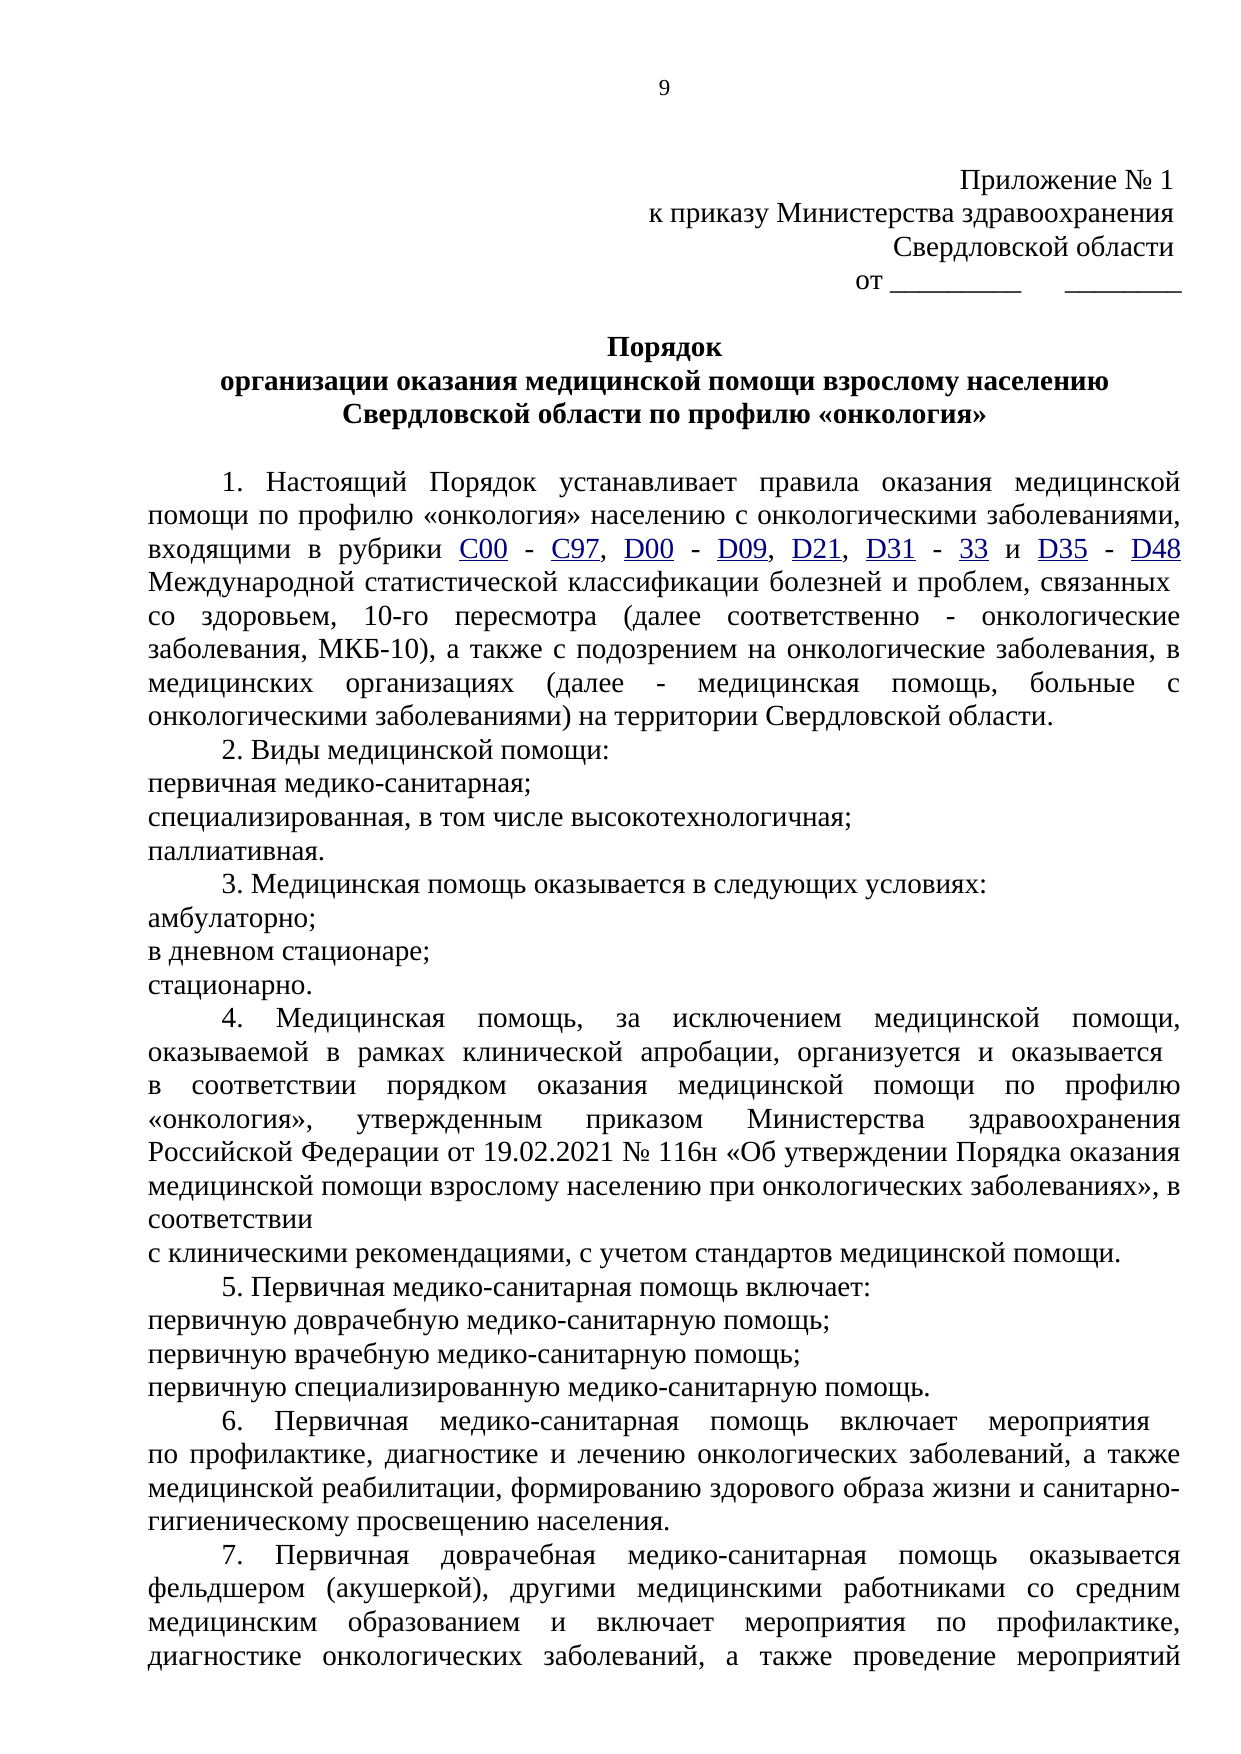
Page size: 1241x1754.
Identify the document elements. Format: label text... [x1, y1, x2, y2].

text специализированная, в том числе высокотехнологичная; [148, 799, 1181, 833]
text 1. Настоящий Порядок устанавливает правила оказания медицинской помощи по профилю «онкология» населению с онкологическими заболеваниями, входящими в рубрики C00 - C97, D00 - D09, D21, D31 - 33 и D35 - D48 Международной статистической классификации болезней и проблем, связанных со здоровьем, 10-го пересмотра (далее соответственно - онкологические заболевания, МКБ-10), а также с подозрением на онкологические заболевания, в медицинских организациях (далее - медицинская помощь, больные с онкологическими заболеваниями) на территории Свердловской области. [148, 464, 1181, 732]
text 6. Первичная медико-санитарная помощь включает мероприятия по профилактике, диагностике и лечению онкологических заболеваний, а также медицинской реабилитации, формированию здорового образа жизни и санитарно-гигиеническому просвещению населения. [148, 1403, 1181, 1537]
text 7. Первичная доврачебная медико-санитарная помощь оказывается фельдшером (акушеркой), другими медицинскими работниками со средним медицинским образованием и включает мероприятия по профилактике, диагностике онкологических заболеваний, а также проведение мероприятий [148, 1537, 1181, 1671]
text первичную врачебную медико-санитарную помощь; [148, 1336, 1181, 1369]
text стационарно. [148, 967, 1181, 1000]
text паллиативная. [148, 833, 1181, 866]
text первичную специализированную медико-санитарную помощь. [148, 1369, 1181, 1403]
text 5. Первичная медико-санитарная помощь включает: [148, 1269, 1181, 1302]
text 2. Виды медицинской помощи: [148, 732, 1181, 766]
title организации оказания медицинской помощи взрослому населению Свердловской области по профилю «онкология» [148, 363, 1181, 430]
text амбулаторно; [148, 900, 1181, 933]
text 3. Медицинская помощь оказывается в следующих условиях: [148, 866, 1181, 900]
text в дневном стационаре; [148, 933, 1181, 967]
text Свердловской области [148, 229, 1181, 262]
text 4. Медицинская помощь, за исключением медицинской помощи, оказываемой в рамках клинической апробации, организуется и оказывается в соответствии порядком оказания медицинской помощи по профилю «онкология», утвержденным приказом Министерства здравоохранения Российской Федерации от 19.02.2021 № 116н «Об утверждении Порядка оказания медицинской помощи взрослому населению при онкологических заболеваниях», в соответствии с клиническими рекомендациями, с учетом стандартов медицинской помощи. [148, 1000, 1181, 1269]
text к приказу Министерства здравоохранения [148, 195, 1181, 229]
text первичная медико-санитарная; [148, 766, 1181, 799]
text от _________ ________ [148, 262, 1181, 296]
title Порядок [148, 329, 1181, 363]
text Приложение № 1 [148, 162, 1181, 195]
text первичную доврачебную медико-санитарную помощь; [148, 1302, 1181, 1336]
